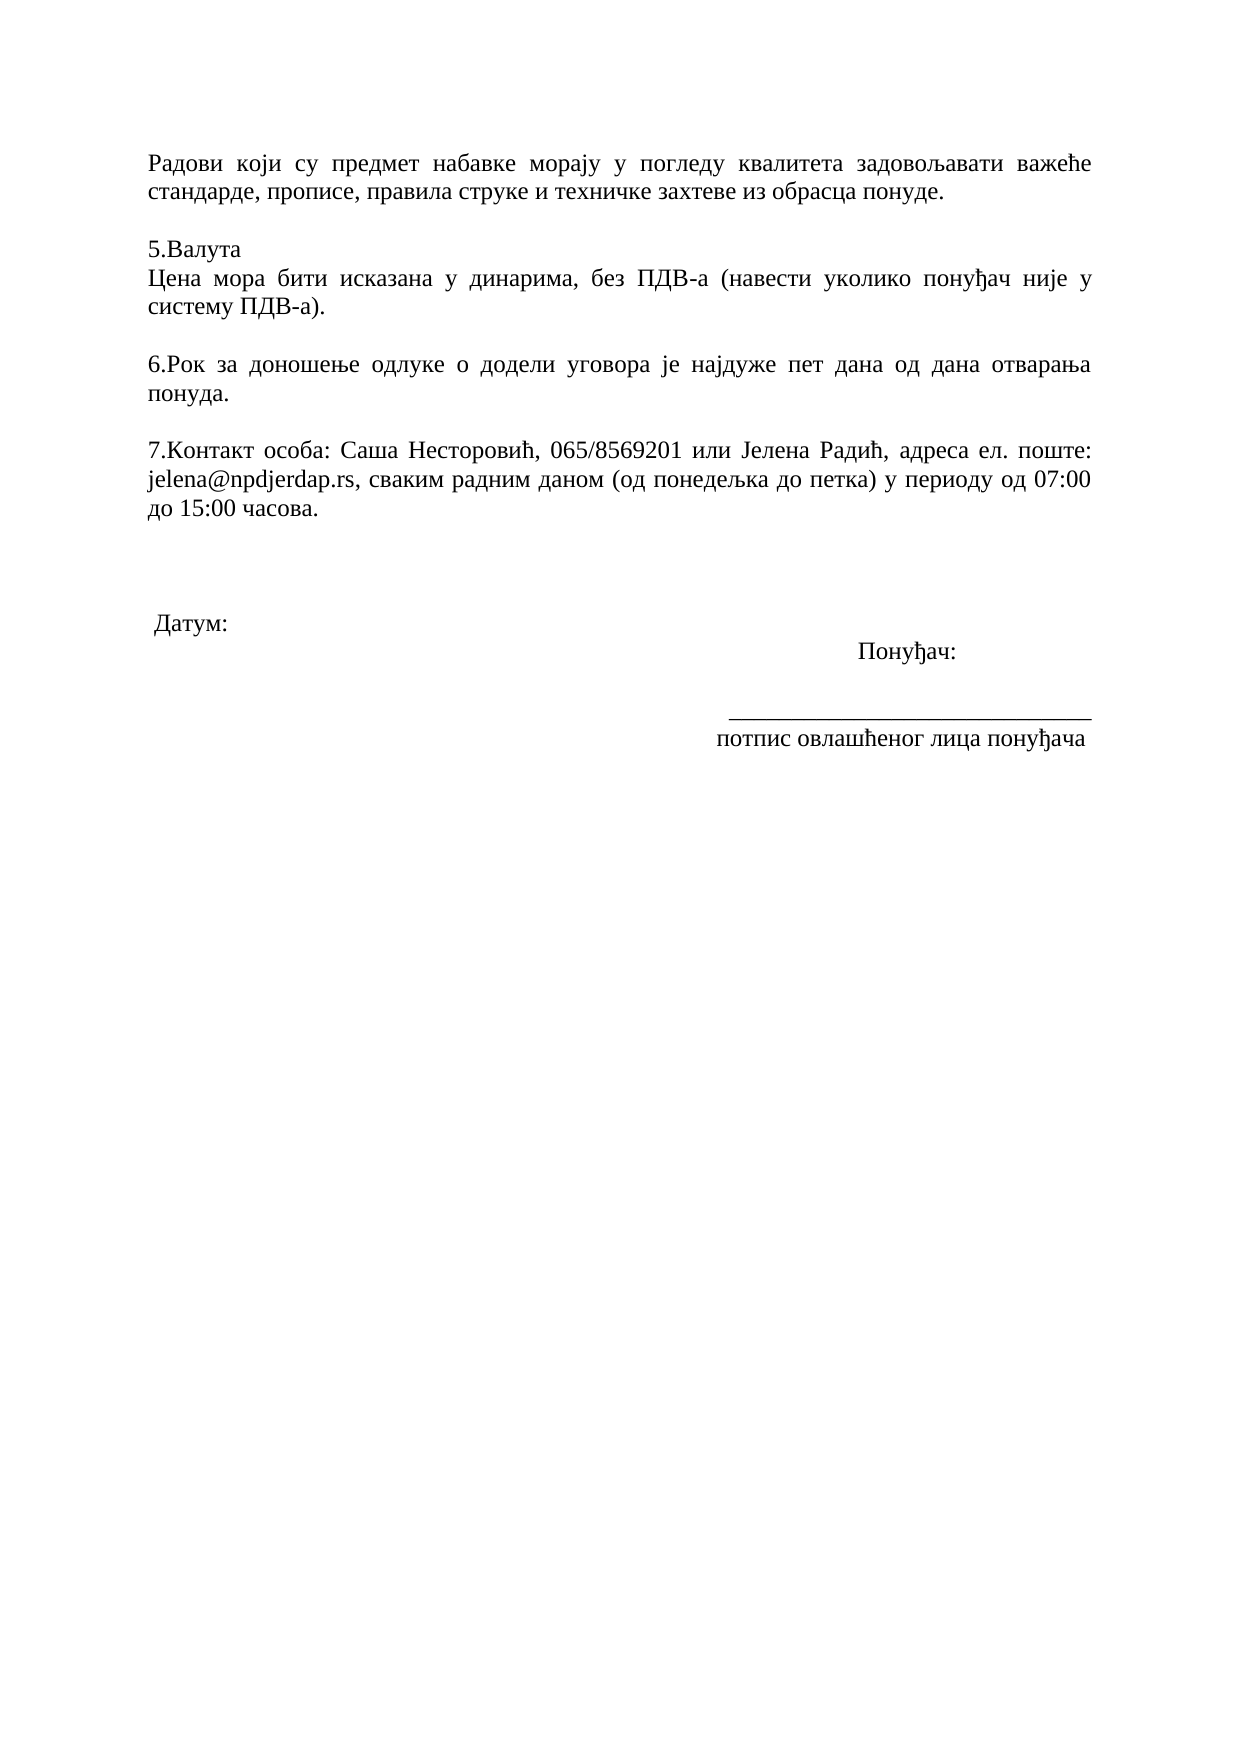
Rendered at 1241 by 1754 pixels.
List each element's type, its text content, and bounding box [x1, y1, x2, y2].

text потпис овлашћеног лица понуђача [148, 723, 1093, 751]
text 5.Валута [148, 234, 1093, 263]
text _____________________________ [148, 694, 1093, 723]
text Радови који су предмет набавке морају у погледу квалитета задовољавати важеће стандарде, прописе, правила струке и техничке захтеве из обрасца понуде. [148, 148, 1093, 205]
text 7.Контакт особа: Саша Несторовић, 065/8569201 или Јелена Радић, адреса ел. поште: jelena@npdjerdap.rs, сваким радним даном (од понедељка до петка) у периоду од 07:00 до 15:00 часова. [148, 435, 1093, 521]
text Датум: Понуђач: [148, 608, 1093, 665]
text 6.Рок за доношење одлуке о додели уговора је најдуже пет дана од дана отварања понуда. [148, 349, 1093, 406]
text Цена мора бити исказана у динарима, без ПДВ-а (навести уколико понуђач није у систему ПДВ-а). [148, 263, 1093, 320]
